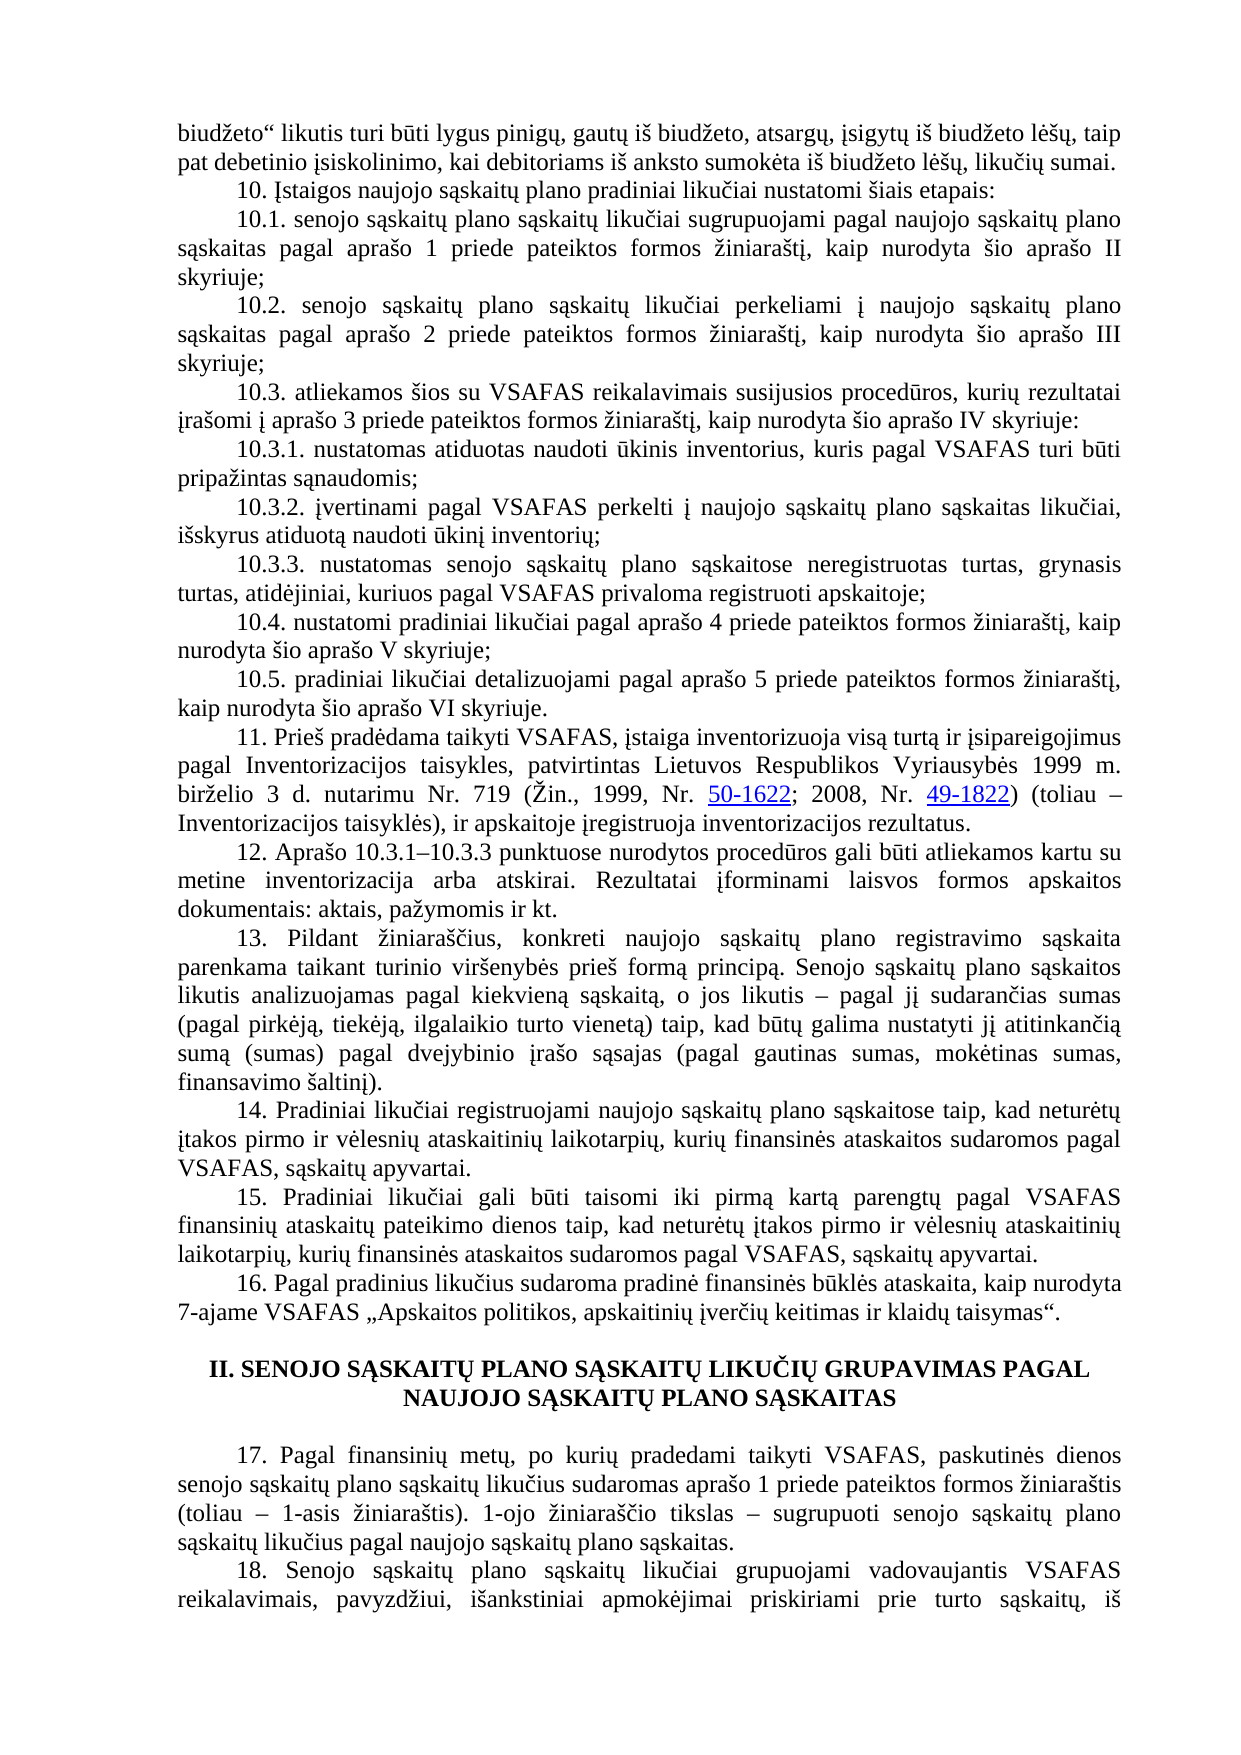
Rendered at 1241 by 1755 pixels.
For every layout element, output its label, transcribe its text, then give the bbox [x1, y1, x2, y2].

text 10.3.3. nustatomas senojo sąskaitų plano sąskaitose neregistruotas turtas, grynasis turtas, atidėjiniai, kuriuos pagal VSAFAS privaloma registruoti apskaitoje; [177, 549, 1122, 607]
text 10.4. nustatomi pradiniai likučiai pagal aprašo 4 priede pateiktos formos žiniaraštį, kaip nurodyta šio aprašo V skyriuje; [177, 607, 1122, 664]
text biudžeto“ likutis turi būti lygus pinigų, gautų iš biudžeto, atsargų, įsigytų iš biudžeto lėšų, taip pat debetinio įsiskolinimo, kai debitoriams iš anksto sumokėta iš biudžeto lėšų, likučių sumai. [177, 118, 1122, 176]
text 15. Pradiniai likučiai gali būti taisomi iki pirmą kartą parengtų pagal VSAFAS finansinių ataskaitų pateikimo dienos taip, kad neturėtų įtakos pirmo ir vėlesnių ataskaitinių laikotarpių, kurių finansinės ataskaitos sudaromos pagal VSAFAS, sąskaitų apyvartai. [177, 1182, 1122, 1268]
text 10.3.1. nustatomas atiduotas naudoti ūkinis inventorius, kuris pagal VSAFAS turi būti pripažintas sąnaudomis; [177, 434, 1122, 492]
text 14. Pradiniai likučiai registruojami naujojo sąskaitų plano sąskaitose taip, kad neturėtų įtakos pirmo ir vėlesnių ataskaitinių laikotarpių, kurių finansinės ataskaitos sudaromos pagal VSAFAS, sąskaitų apyvartai. [177, 1096, 1122, 1182]
text 18. Senojo sąskaitų plano sąskaitų likučiai grupuojami vadovaujantis VSAFAS reikalavimais, pavyzdžiui, išankstiniai apmokėjimai priskiriami prie turto sąskaitų, iš [177, 1556, 1122, 1613]
text 10.5. pradiniai likučiai detalizuojami pagal aprašo 5 priede pateiktos formos žiniaraštį, kaip nurodyta šio aprašo VI skyriuje. [177, 664, 1122, 722]
text 12. Aprašo 10.3.1–10.3.3 punktuose nurodytos procedūros gali būti atliekamos kartu su metine inventorizacija arba atskirai. Rezultatai įforminami laisvos formos apskaitos dokumentais: aktais, pažymomis ir kt. [177, 837, 1122, 923]
text 11. Prieš pradėdama taikyti VSAFAS, įstaiga inventorizuoja visą turtą ir įsipareigojimus pagal Inventorizacijos taisykles, patvirtintas Lietuvos Respublikos Vyriausybės 1999 m. birželio 3 d. nutarimu Nr. 719 (Žin., 1999, Nr. 50-1622; 2008, Nr. 49-1822) (toliau – Inventorizacijos taisyklės), ir apskaitoje įregistruoja inventorizacijos rezultatus. [177, 722, 1122, 837]
text 17. Pagal finansinių metų, po kurių pradedami taikyti VSAFAS, paskutinės dienos senojo sąskaitų plano sąskaitų likučius sudaromas aprašo 1 priede pateiktos formos žiniaraštis (toliau – 1-asis žiniaraštis). 1-ojo žiniaraščio tikslas – sugrupuoti senojo sąskaitų plano sąskaitų likučius pagal naujojo sąskaitų plano sąskaitas. [177, 1441, 1122, 1556]
text 10. Įstaigos naujojo sąskaitų plano pradiniai likučiai nustatomi šiais etapais: [177, 176, 1122, 204]
text 16. Pagal pradinius likučius sudaroma pradinė finansinės būklės ataskaita, kaip nurodyta 7-ajame VSAFAS „Apskaitos politikos, apskaitinių įverčių keitimas ir klaidų taisymas“. [177, 1268, 1122, 1326]
text II. SENOJO SĄSKAITŲ PLANO SĄSKAITŲ LIKUČIŲ GRUPAVIMAS PAGAL NAUJOJO SĄSKAITŲ PLANO SĄSKAITAS [177, 1354, 1122, 1412]
text 10.3. atliekamos šios su VSAFAS reikalavimais susijusios procedūros, kurių rezultatai įrašomi į aprašo 3 priede pateiktos formos žiniaraštį, kaip nurodyta šio aprašo IV skyriuje: [177, 377, 1122, 434]
text 13. Pildant žiniaraščius, konkreti naujojo sąskaitų plano registravimo sąskaita parenkama taikant turinio viršenybės prieš formą principą. Senojo sąskaitų plano sąskaitos likutis analizuojamas pagal kiekvieną sąskaitą, o jos likutis – pagal jį sudarančias sumas (pagal pirkėją, tiekėją, ilgalaikio turto vienetą) taip, kad būtų galima nustatyti jį atitinkančią sumą (sumas) pagal dvejybinio įrašo sąsajas (pagal gautinas sumas, mokėtinas sumas, finansavimo šaltinį). [177, 923, 1122, 1096]
text 10.2. senojo sąskaitų plano sąskaitų likučiai perkeliami į naujojo sąskaitų plano sąskaitas pagal aprašo 2 priede pateiktos formos žiniaraštį, kaip nurodyta šio aprašo III skyriuje; [177, 291, 1122, 377]
text 10.3.2. įvertinami pagal VSAFAS perkelti į naujojo sąskaitų plano sąskaitas likučiai, išskyrus atiduotą naudoti ūkinį inventorių; [177, 492, 1122, 549]
text 10.1. senojo sąskaitų plano sąskaitų likučiai sugrupuojami pagal naujojo sąskaitų plano sąskaitas pagal aprašo 1 priede pateiktos formos žiniaraštį, kaip nurodyta šio aprašo II skyriuje; [177, 204, 1122, 291]
